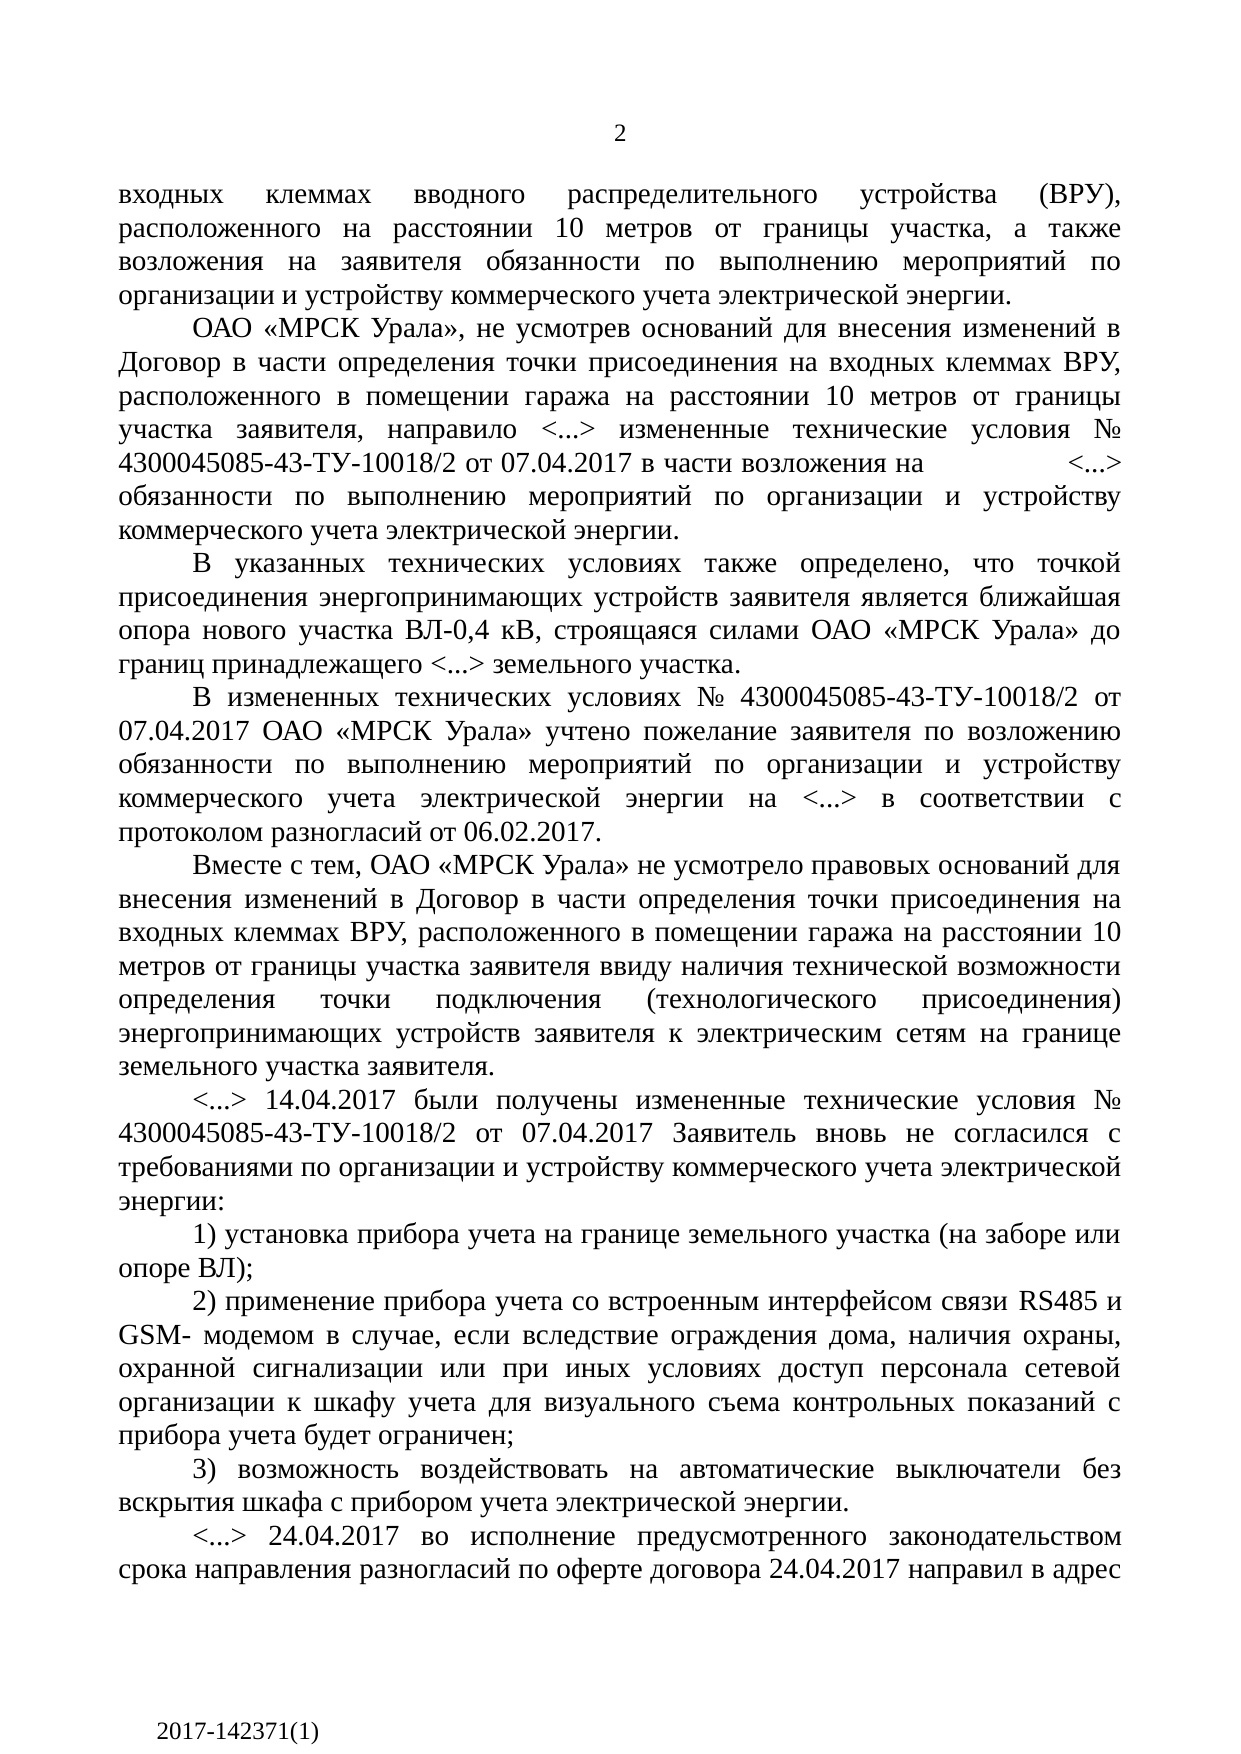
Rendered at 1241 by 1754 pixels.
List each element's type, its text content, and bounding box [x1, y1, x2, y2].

text ОАО «МРСК Урала», не усмотрев оснований для внесения изменений в Договор в части определения точки присоединения на входных клеммах ВРУ, расположенного в помещении гаража на расстоянии 10 метров от границы участка заявителя, направило <...> измененные технические условия № 4300045085-43-ТУ-10018/2 от 07.04.2017 в части возложения на <...> обязанности по выполнению мероприятий по организации и устройству коммерческого учета электрической энергии. [118, 311, 1122, 545]
text В измененных технических условиях № 4300045085-43-ТУ-10018/2 от 07.04.2017 ОАО «МРСК Урала» учтено пожелание заявителя по возложению обязанности по выполнению мероприятий по организации и устройству коммерческого учета электрической энергии на <...> в соответствии с протоколом разногласий от 06.02.2017. [118, 679, 1122, 847]
text входных клеммах вводного распределительного устройства (ВРУ), расположенного на расстоянии 10 метров от границы участка, а также возложения на заявителя обязанности по выполнению мероприятий по организации и устройству коммерческого учета электрической энергии. [118, 176, 1122, 311]
text В указанных технических условиях также определено, что точкой присоединения энергопринимающих устройств заявителя является ближайшая опора нового участка ВЛ-0,4 кВ, строящаяся силами ОАО «МРСК Урала» до границ принадлежащего <...> земельного участка. [118, 545, 1122, 679]
text Вместе с тем, ОАО «МРСК Урала» не усмотрело правовых оснований для внесения изменений в Договор в части определения точки присоединения на входных клеммах ВРУ, расположенного в помещении гаража на расстоянии 10 метров от границы участка заявителя ввиду наличия технической возможности определения точки подключения (технологического присоединения) энергопринимающих устройств заявителя к электрическим сетям на границе земельного участка заявителя. [118, 847, 1122, 1082]
text <...> 24.04.2017 во исполнение предусмотренного законодательством срока направления разногласий по оферте договора 24.04.2017 направил в адрес [118, 1518, 1122, 1585]
text 1) установка прибора учета на границе земельного участка (на заборе или опоре ВЛ); [118, 1216, 1122, 1283]
text <...> 14.04.2017 были получены измененные технические условия № 4300045085-43-ТУ-10018/2 от 07.04.2017 Заявитель вновь не согласился с требованиями по организации и устройству коммерческого учета электрической энергии: [118, 1082, 1122, 1216]
text 2) применение прибора учета со встроенным интерфейсом связи RS485 и GSM- модемом в случае, если вследствие ограждения дома, наличия охраны, охранной сигнализации или при иных условиях доступ персонала сетевой организации к шкафу учета для визуального съема контрольных показаний с прибора учета будет ограничен; [118, 1283, 1122, 1451]
text 3) возможность воздействовать на автоматические выключатели без вскрытия шкафа с прибором учета электрической энергии. [118, 1451, 1122, 1518]
